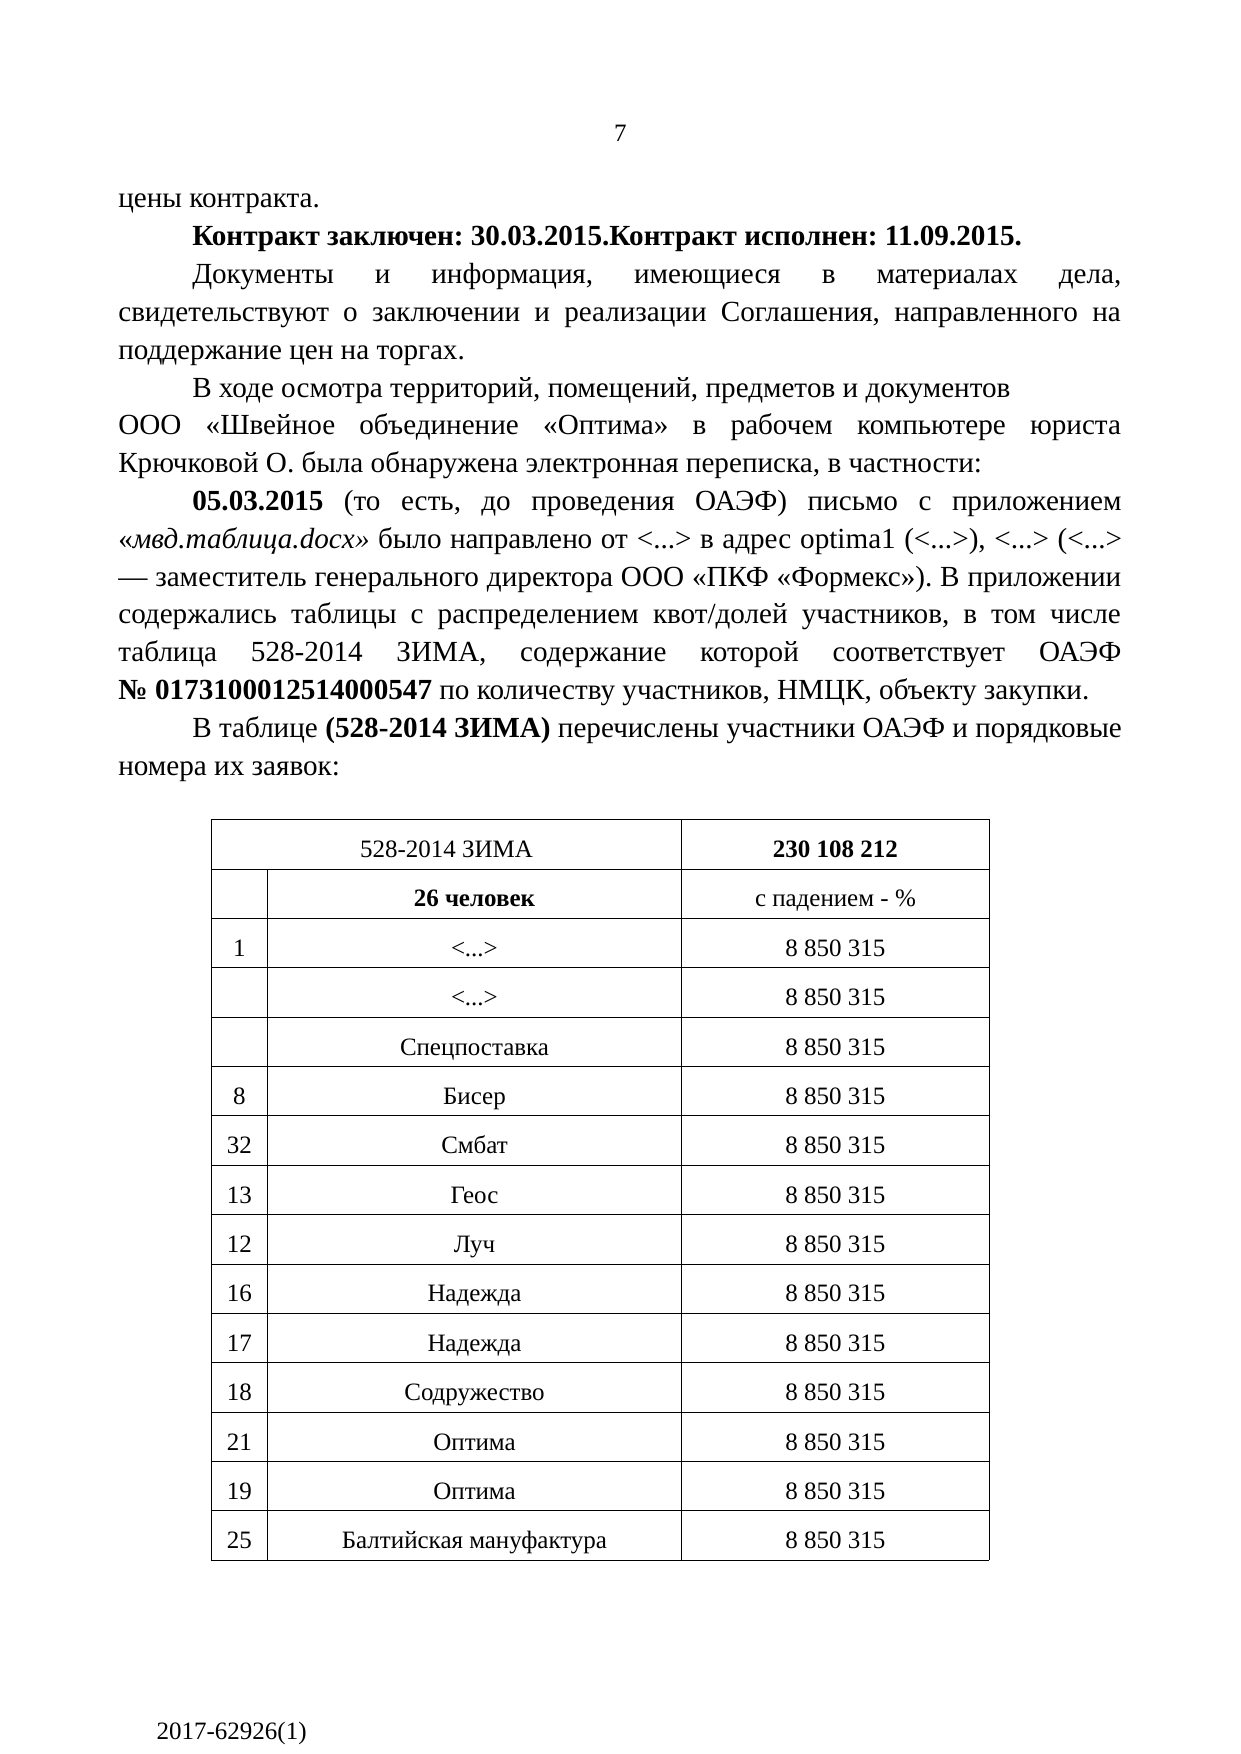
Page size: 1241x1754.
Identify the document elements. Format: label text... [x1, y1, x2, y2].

table_cell 18 [212, 1363, 267, 1412]
table_cell Бисер [268, 1067, 681, 1115]
table_cell 1 [212, 919, 267, 967]
table_cell 26 человек [268, 870, 681, 918]
table_cell 8 850 315 [682, 1018, 989, 1066]
table_cell Надежда [268, 1265, 681, 1313]
table_cell Спецпоставка [268, 1018, 681, 1066]
table_cell 8 850 315 [682, 1363, 989, 1412]
text Документы и информация, имеющиеся в материалах дела, свидетельствуют о заключении и реализации Соглашения, направленного на поддержание цен на торгах. [118, 252, 1122, 365]
text цены контракта. [118, 176, 1122, 214]
table_cell 8 850 315 [682, 1462, 989, 1510]
table_cell 21 [212, 1413, 267, 1461]
table_cell <...> [268, 919, 681, 967]
table_cell 19 [212, 1462, 267, 1510]
table_cell [212, 870, 267, 918]
table_cell 12 [212, 1215, 267, 1263]
text В ходе осмотра территорий, помещений, предметов и документов ООО «Швейное объединение «Оптима» в рабочем компьютере юриста Крючковой О. была обнаружена электронная переписка, в частности: [118, 365, 1122, 479]
table_cell 8 850 315 [682, 968, 989, 1017]
table_cell Оптима [268, 1413, 681, 1461]
table_cell 8 850 315 [682, 1413, 989, 1461]
table_cell 8 850 315 [682, 1265, 989, 1313]
table_header 528-2014 ЗИМА [212, 820, 681, 868]
table_cell [212, 1018, 267, 1066]
table_cell Луч [268, 1215, 681, 1263]
table_cell Смбат [268, 1116, 681, 1165]
table_cell 8 850 315 [682, 1314, 989, 1362]
table_cell 25 [212, 1511, 267, 1560]
table_cell 8 850 315 [682, 1116, 989, 1165]
table_cell 17 [212, 1314, 267, 1362]
table_cell 8 850 315 [682, 919, 989, 967]
text 05.03.2015 (то есть, до проведения ОАЭФ) письмо с приложением «мвд.таблица.docx» было направлено от <...> в адрес optima1 (<...>), <...> (<...> — заместитель генерального директора ООО «ПКФ «Формекс»). В приложении содержались таблицы с распределением квот/долей участников, в том числе таблица 528-2014 ЗИМА, содержание которой соответствует ОАЭФ № 0173100012514000547 по количеству участников, НМЦК, объекту закупки. [118, 479, 1122, 706]
table_cell Надежда [268, 1314, 681, 1362]
table_cell 8 850 315 [682, 1067, 989, 1115]
table_header 230 108 212 [682, 820, 989, 868]
table_cell Балтийская мануфактура [268, 1511, 681, 1560]
table_cell 16 [212, 1265, 267, 1313]
table_cell c падением - % [682, 870, 989, 918]
table_cell 8 850 315 [682, 1511, 989, 1560]
table_cell 8 [212, 1067, 267, 1115]
table_cell 32 [212, 1116, 267, 1165]
table_cell 8 850 315 [682, 1166, 989, 1214]
text В таблице (528-2014 ЗИМА) перечислены участники ОАЭФ и порядковые номера их заявок: [118, 706, 1122, 781]
table_cell [212, 968, 267, 1017]
table_cell 13 [212, 1166, 267, 1214]
text Контракт заключен: 30.03.2015.Контракт исполнен: 11.09.2015. [118, 214, 1122, 252]
table_cell Содружество [268, 1363, 681, 1412]
table_cell <...> [268, 968, 681, 1017]
table_cell 8 850 315 [682, 1215, 989, 1263]
table_cell Геос [268, 1166, 681, 1214]
table_cell Оптима [268, 1462, 681, 1510]
